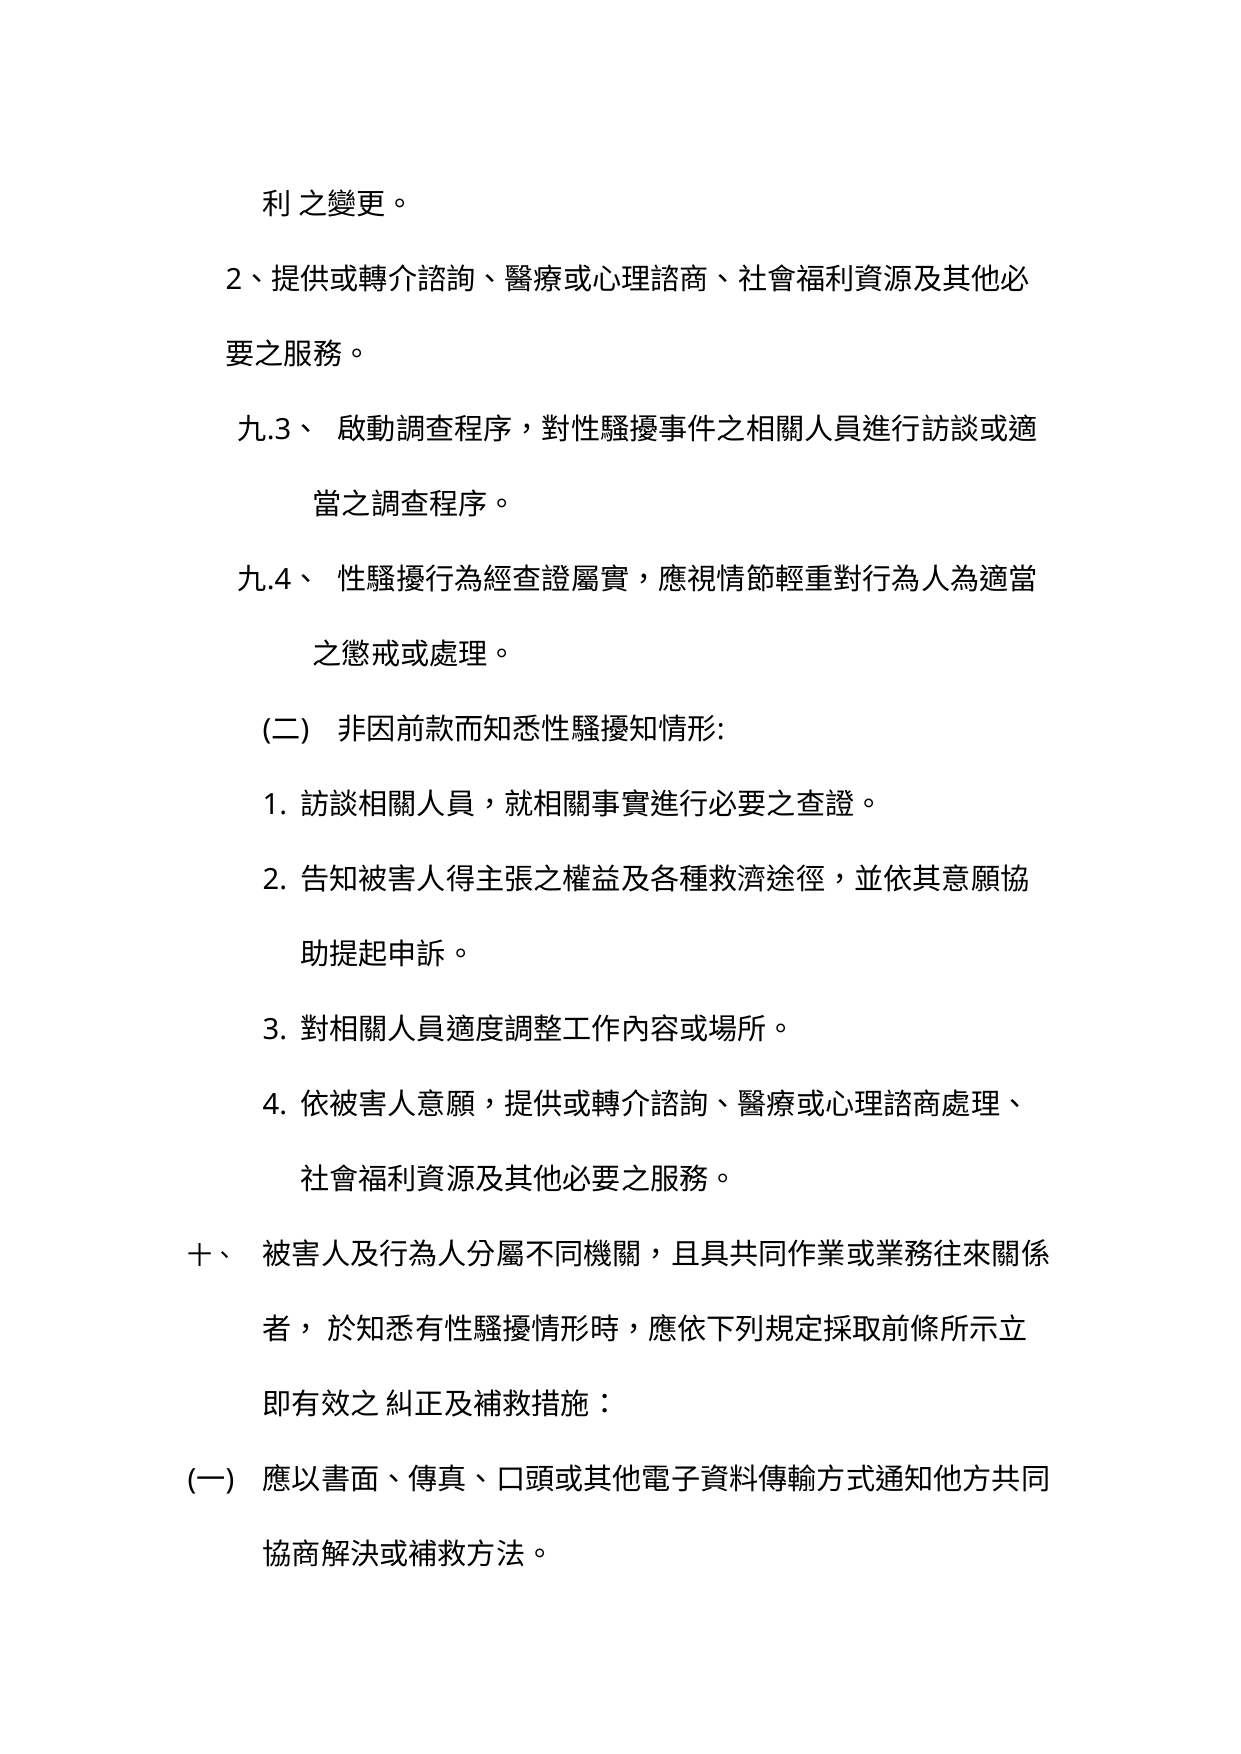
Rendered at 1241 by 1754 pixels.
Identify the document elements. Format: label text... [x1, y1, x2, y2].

list 應以書面、傳真、口頭或其他電子資料傳輸方式通知他方共同協商解決或補救方法。 [187, 1439, 1053, 1589]
list 告知被害人得主張之權益及各種救濟途徑，並依其意願協助提起申訴。 [262, 839, 1053, 989]
list 依被害人意願，提供或轉介諮詢、醫療或心理諮商處理、社會福利資源及其他必要之服務。 [262, 1064, 1053, 1214]
list 被害人及行為人分屬不同機關，且具共同作業或業務往來關係者， 於知悉有性騷擾情形時，應依下列規定採取前條所示立即有效之 糾正及補救措施： [187, 1214, 1053, 1439]
list 性騷擾行為經查證屬實，應視情節輕重對行為人為適當之懲戒或處理。 [237, 539, 1053, 689]
list 啟動調查程序，對性騷擾事件之相關人員進行訪談或適當之調查程序。 [237, 389, 1053, 539]
text 要之服務。 [187, 314, 1053, 389]
list 訪談相關人員，就相關事實進行必要之查證。 [262, 764, 1053, 839]
text 2、提供或轉介諮詢、醫療或心理諮商、社會福利資源及其他必 [187, 239, 1053, 314]
list 非因前款而知悉性騷擾知情形: [262, 689, 1053, 764]
text 利 之變更。 [262, 164, 1053, 239]
list 對相關人員適度調整工作內容或場所。 [262, 989, 1053, 1064]
